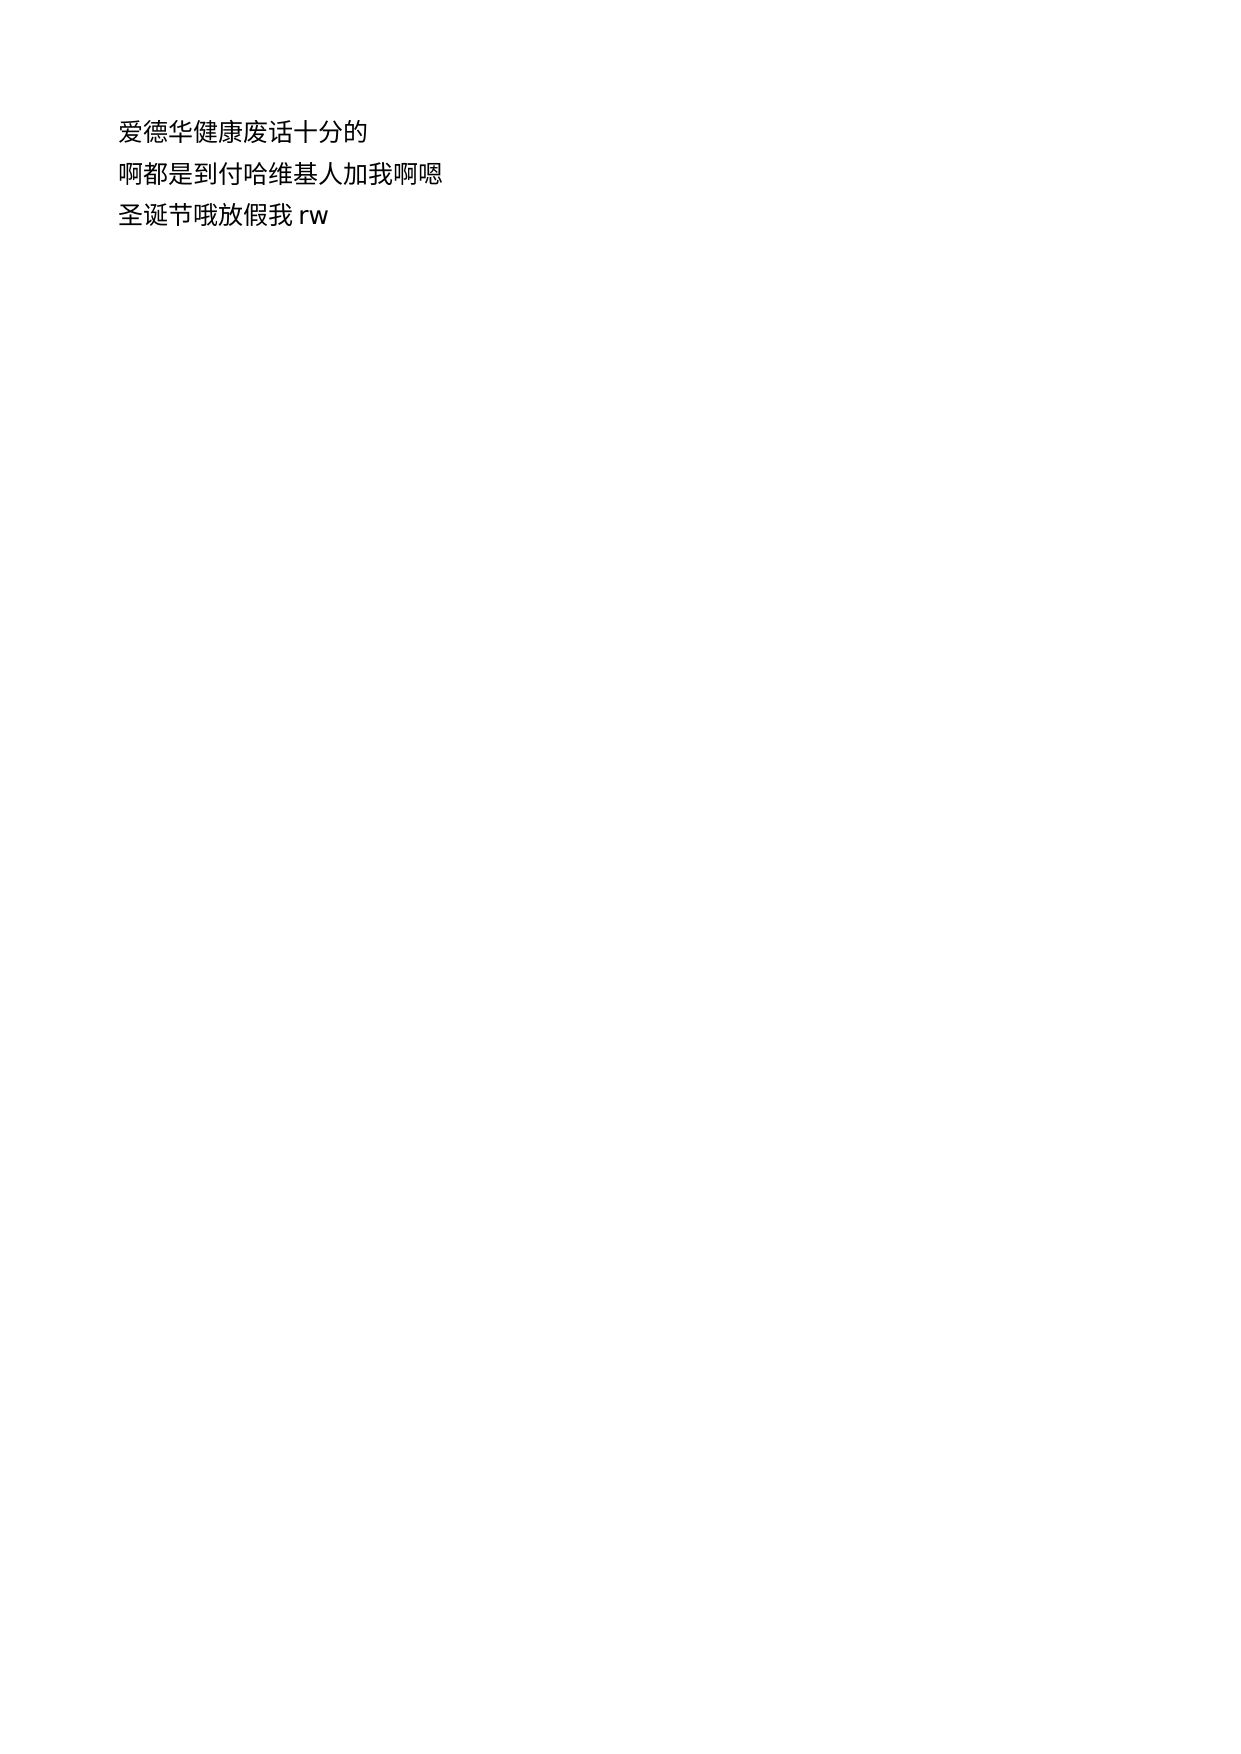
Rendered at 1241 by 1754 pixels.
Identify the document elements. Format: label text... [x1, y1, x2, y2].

text 圣诞节哦放假我rw [118, 201, 1122, 231]
text 爱德华健康废话十分的 [118, 118, 1122, 147]
text 啊都是到付哈维基人加我啊嗯 [118, 160, 1122, 189]
